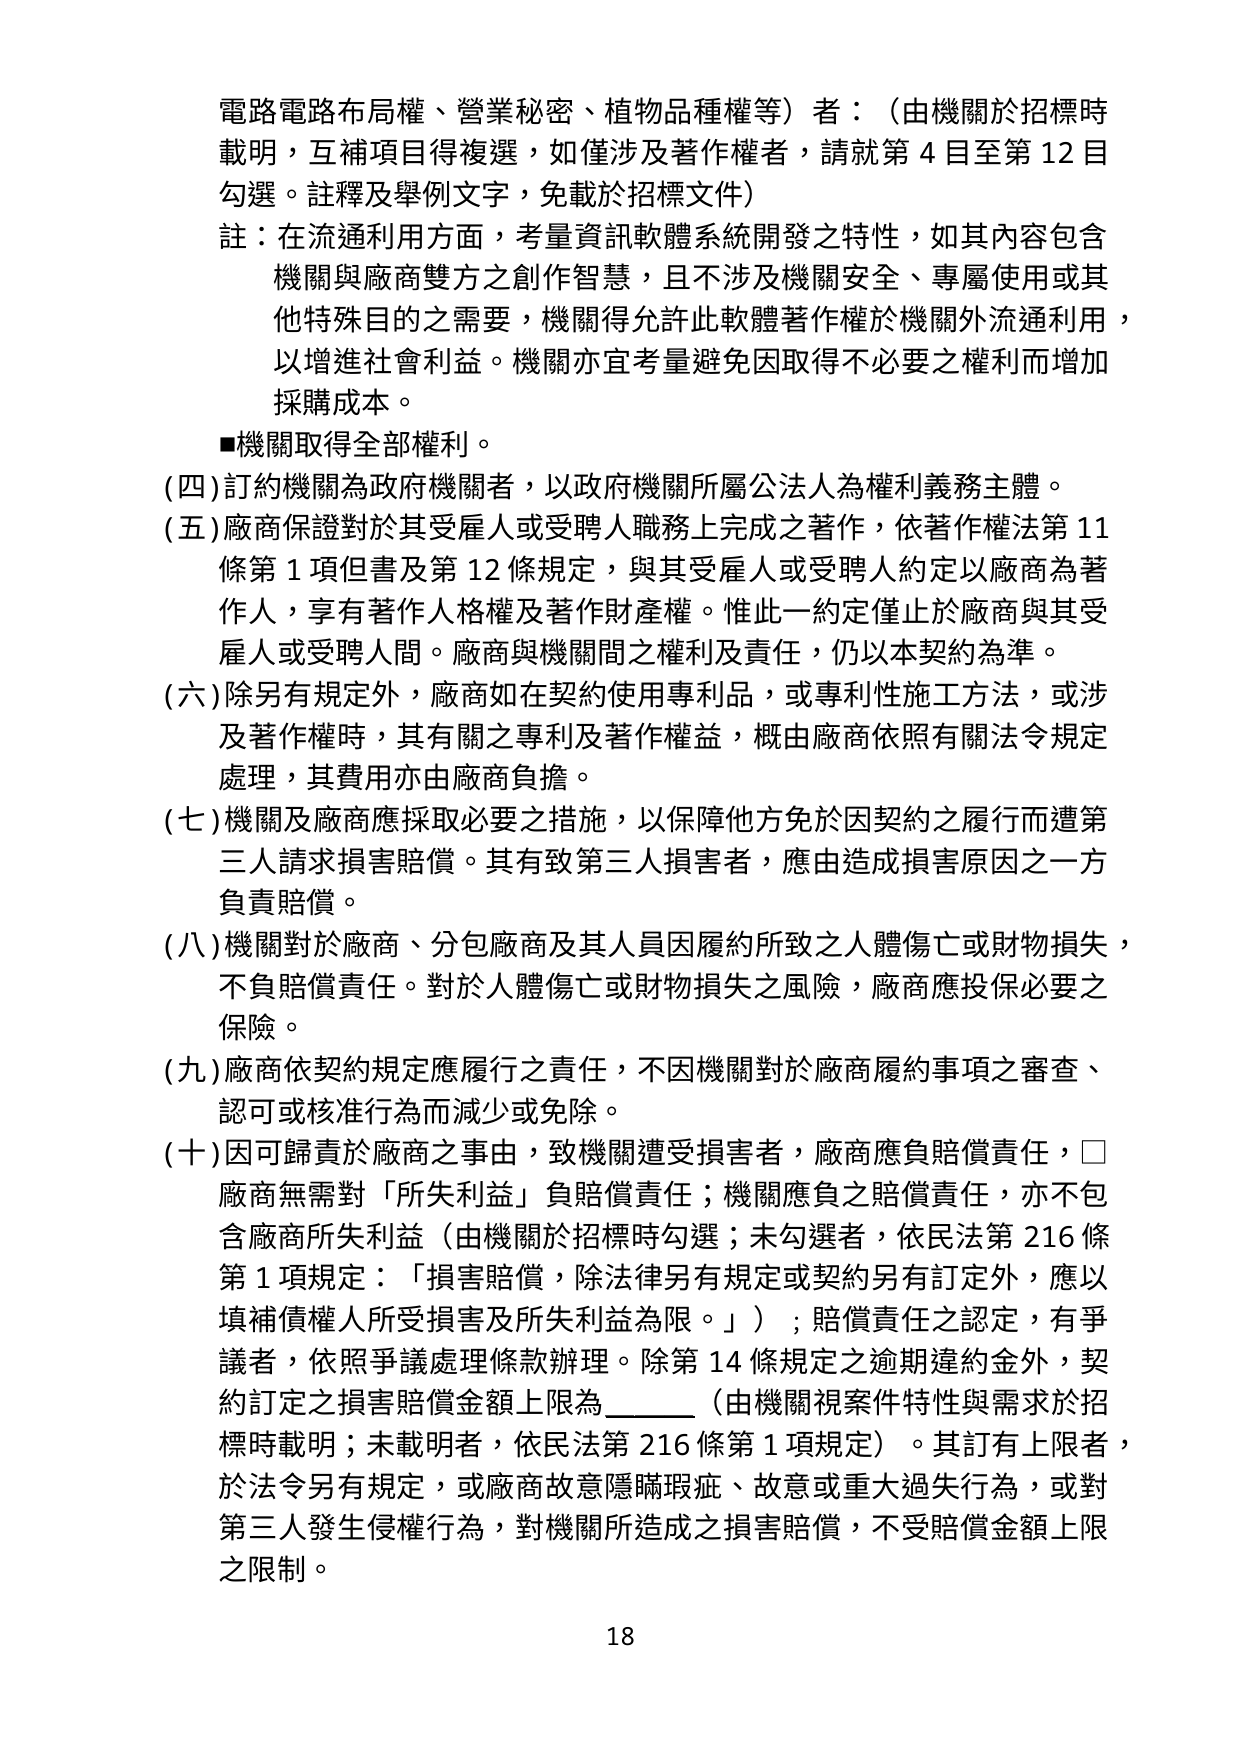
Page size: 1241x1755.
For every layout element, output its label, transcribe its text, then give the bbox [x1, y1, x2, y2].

text 註：在流通利用方面，考量資訊軟體系統開發之特性，如其內容包含機關與廠商雙方之創作智慧，且不涉及機關安全、專屬使用或其他特殊目的之需要，機關得允許此軟體著作權於機關外流通利用，以增進社會利益。機關亦宜考量避免因取得不必要之權利而增加採購成本。 [218, 214, 1110, 422]
text (六)除另有規定外，廠商如在契約使用專利品，或專利性施工方法，或涉及著作權時，其有關之專利及著作權益，概由廠商依照有關法令規定處理，其費用亦由廠商負擔。 [159, 672, 1110, 797]
text (十)因可歸責於廠商之事由，致機關遭受損害者，廠商應負賠償責任，□廠商無需對「所失利益」負賠償責任；機關應負之賠償責任，亦不包含廠商所失利益（由機關於招標時勾選；未勾選者，依民法第216條第1項規定：「損害賠償，除法律另有規定或契約另有訂定外，應以填補債權人所受損害及所失利益為限。」）﹔賠償責任之認定，有爭議者，依照爭議處理條款辦理。除第14條規定之逾期違約金外，契約訂定之損害賠償金額上限為＿＿＿（由機關視案件特性與需求於招標時載明；未載明者，依民法第216條第1項規定）。其訂有上限者，於法令另有規定，或廠商故意隱瞞瑕疵、故意或重大過失行為，或對第三人發生侵權行為，對機關所造成之損害賠償，不受賠償金額上限之限制。 [159, 1130, 1110, 1589]
text (五)廠商保證對於其受雇人或受聘人職務上完成之著作，依著作權法第11條第1項但書及第12條規定，與其受雇人或受聘人約定以廠商為著作人，享有著作人格權及著作財產權。惟此一約定僅止於廠商與其受雇人或受聘人間。廠商與機關間之權利及責任，仍以本契約為準。 [159, 505, 1110, 672]
text 電路電路布局權、營業秘密、植物品種權等）者：（由機關於招標時載明，互補項目得複選，如僅涉及著作權者，請就第4目至第12目勾選。註釋及舉例文字，免載於招標文件） [159, 89, 1110, 214]
text (七)機關及廠商應採取必要之措施，以保障他方免於因契約之履行而遭第三人請求損害賠償。其有致第三人損害者，應由造成損害原因之一方負責賠償。 [159, 797, 1110, 922]
text (四)訂約機關為政府機關者，以政府機關所屬公法人為權利義務主體。 [159, 464, 1110, 505]
text (九)廠商依契約規定應履行之責任，不因機關對於廠商履約事項之審查、認可或核准行為而減少或免除。 [159, 1047, 1110, 1130]
text (八)機關對於廠商、分包廠商及其人員因履約所致之人體傷亡或財物損失，不負賠償責任。對於人體傷亡或財物損失之風險，廠商應投保必要之保險。 [159, 922, 1110, 1047]
text ■機關取得全部權利。 [218, 422, 1104, 464]
